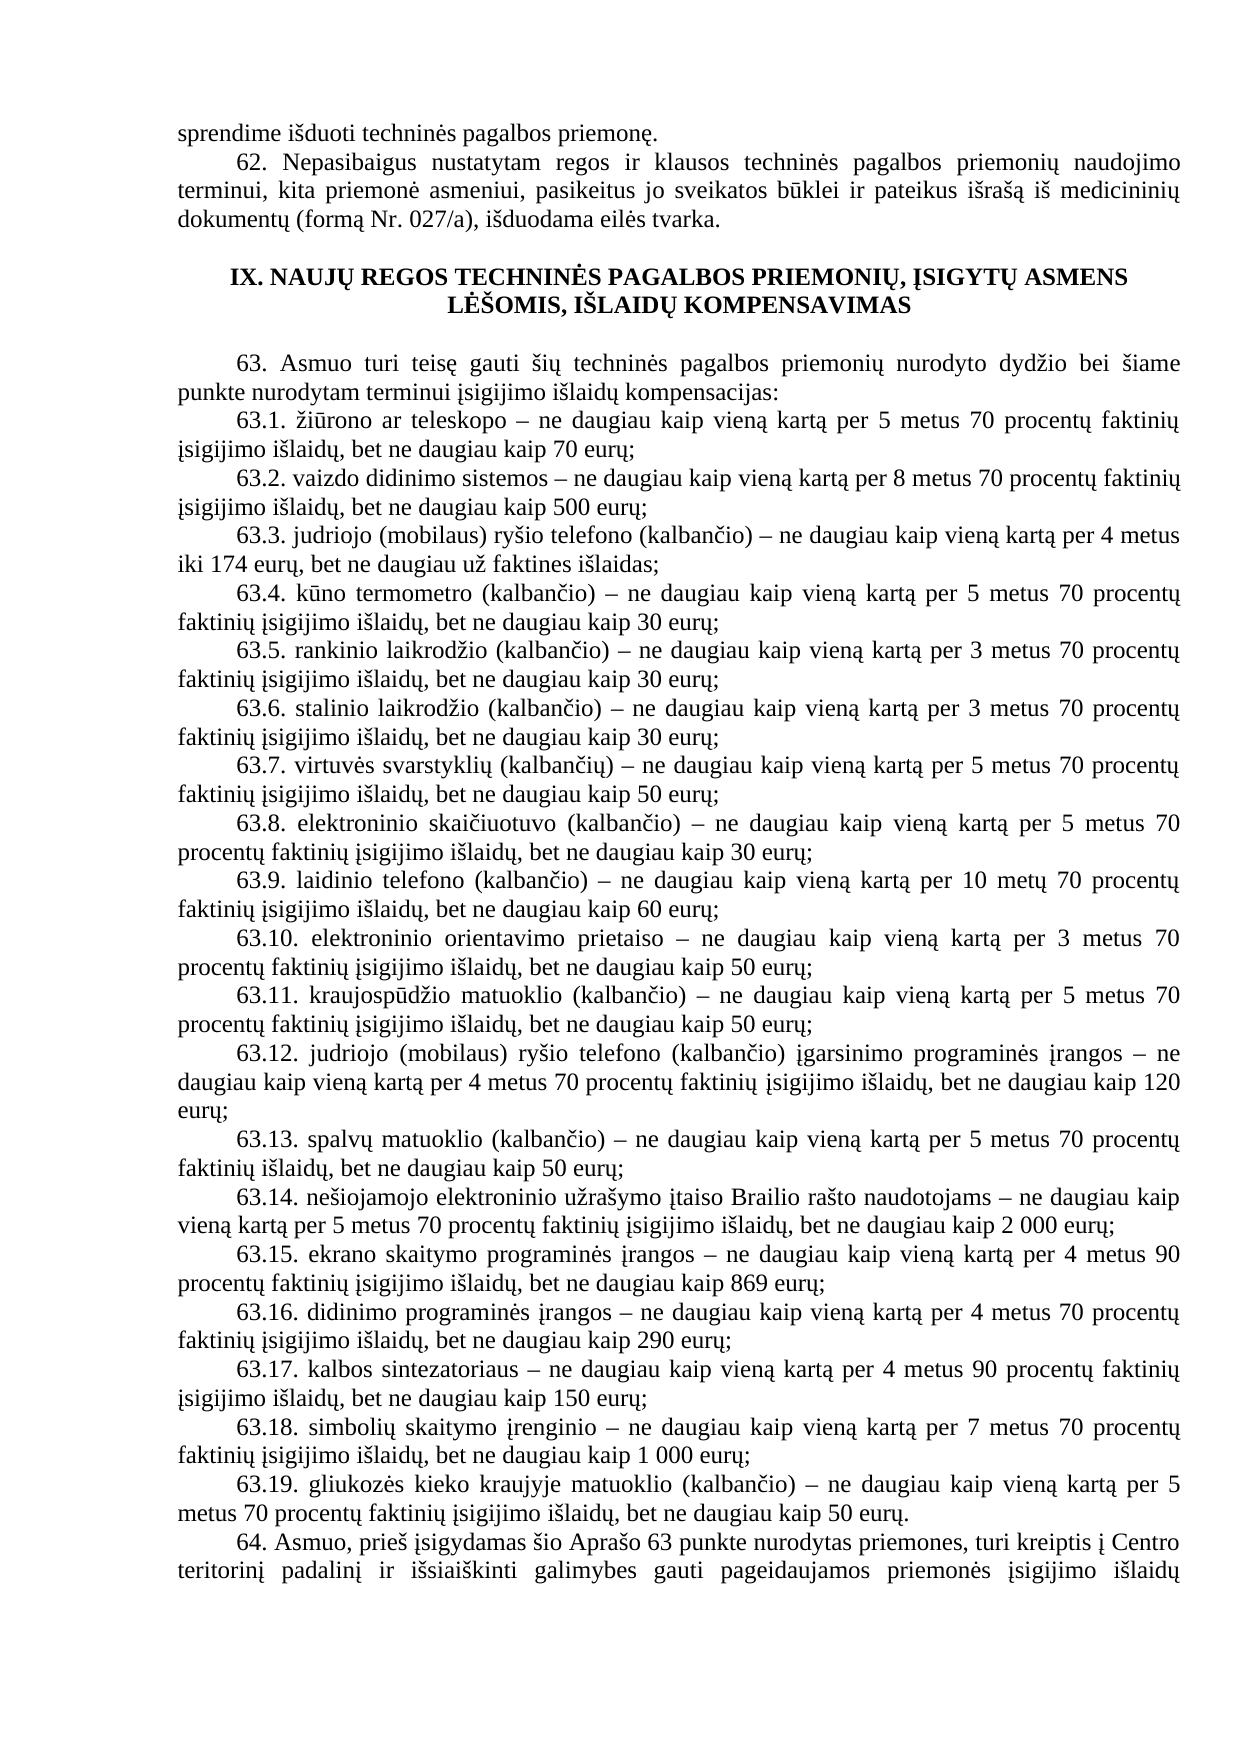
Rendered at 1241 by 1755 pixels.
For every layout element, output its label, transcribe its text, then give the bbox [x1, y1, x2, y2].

text ix. NAUJŲ REGOS TECHNINĖS PAGALBOS PRIEMONIŲ, ĮSIGYTŲ ASMENS LĖŠOMIS, IŠLAIDŲ KOMPENSAVIMAS [177, 262, 1181, 319]
text 63.12. judriojo (mobilaus) ryšio telefono (kalbančio) įgarsinimo programinės įrangos – ne daugiau kaip vieną kartą per 4 metus 70 procentų faktinių įsigijimo išlaidų, bet ne daugiau kaip 120 eurų; [177, 1038, 1181, 1124]
text 63.6. stalinio laikrodžio (kalbančio) – ne daugiau kaip vieną kartą per 3 metus 70 procentų faktinių įsigijimo išlaidų, bet ne daugiau kaip 30 eurų; [177, 693, 1181, 751]
text 62. Nepasibaigus nustatytam regos ir klausos techninės pagalbos priemonių naudojimo terminui, kita priemonė asmeniui, pasikeitus jo sveikatos būklei ir pateikus išrašą iš medicininių dokumentų (formą Nr. 027/a), išduodama eilės tvarka. [177, 147, 1181, 233]
text 64. Asmuo, prieš įsigydamas šio Aprašo 63 punkte nurodytas priemones, turi kreiptis į Centro teritorinį padalinį ir išsiaiškinti galimybes gauti pageidaujamos priemonės įsigijimo išlaidų [177, 1527, 1181, 1584]
text 63.19. gliukozės kieko kraujyje matuoklio (kalbančio) – ne daugiau kaip vieną kartą per 5 metus 70 procentų faktinių įsigijimo išlaidų, bet ne daugiau kaip 50 eurų. [177, 1469, 1181, 1527]
text 63.16. didinimo programinės įrangos – ne daugiau kaip vieną kartą per 4 metus 70 procentų faktinių įsigijimo išlaidų, bet ne daugiau kaip 290 eurų; [177, 1297, 1181, 1354]
text 63.3. judriojo (mobilaus) ryšio telefono (kalbančio) – ne daugiau kaip vieną kartą per 4 metus iki 174 eurų, bet ne daugiau už faktines išlaidas; [177, 521, 1181, 578]
text 63.7. virtuvės svarstyklių (kalbančių) – ne daugiau kaip vieną kartą per 5 metus 70 procentų faktinių įsigijimo išlaidų, bet ne daugiau kaip 50 eurų; [177, 751, 1181, 808]
text 63.15. ekrano skaitymo programinės įrangos – ne daugiau kaip vieną kartą per 4 metus 90 procentų faktinių įsigijimo išlaidų, bet ne daugiau kaip 869 eurų; [177, 1239, 1181, 1297]
text 63.5. rankinio laikrodžio (kalbančio) – ne daugiau kaip vieną kartą per 3 metus 70 procentų faktinių įsigijimo išlaidų, bet ne daugiau kaip 30 eurų; [177, 636, 1181, 693]
text 63.8. elektroninio skaičiuotuvo (kalbančio) – ne daugiau kaip vieną kartą per 5 metus 70 procentų faktinių įsigijimo išlaidų, bet ne daugiau kaip 30 eurų; [177, 808, 1181, 866]
text 63. Asmuo turi teisę gauti šių techninės pagalbos priemonių nurodyto dydžio bei šiame punkte nurodytam terminui įsigijimo išlaidų kompensacijas: [177, 348, 1181, 406]
text 63.18. simbolių skaitymo įrenginio – ne daugiau kaip vieną kartą per 7 metus 70 procentų faktinių įsigijimo išlaidų, bet ne daugiau kaip 1 000 eurų; [177, 1412, 1181, 1469]
text sprendime išduoti techninės pagalbos priemonę. [177, 118, 1181, 147]
text 63.2. vaizdo didinimo sistemos – ne daugiau kaip vieną kartą per 8 metus 70 procentų faktinių įsigijimo išlaidų, bet ne daugiau kaip 500 eurų; [177, 463, 1181, 521]
text 63.11. kraujospūdžio matuoklio (kalbančio) – ne daugiau kaip vieną kartą per 5 metus 70 procentų faktinių įsigijimo išlaidų, bet ne daugiau kaip 50 eurų; [177, 981, 1181, 1038]
text 63.9. laidinio telefono (kalbančio) – ne daugiau kaip vieną kartą per 10 metų 70 procentų faktinių įsigijimo išlaidų, bet ne daugiau kaip 60 eurų; [177, 866, 1181, 923]
text 63.1. žiūrono ar teleskopo – ne daugiau kaip vieną kartą per 5 metus 70 procentų faktinių įsigijimo išlaidų, bet ne daugiau kaip 70 eurų; [177, 406, 1181, 463]
text 63.14. nešiojamojo elektroninio užrašymo įtaiso Brailio rašto naudotojams – ne daugiau kaip vieną kartą per 5 metus 70 procentų faktinių įsigijimo išlaidų, bet ne daugiau kaip 2 000 eurų; [177, 1182, 1181, 1239]
text 63.17. kalbos sintezatoriaus – ne daugiau kaip vieną kartą per 4 metus 90 procentų faktinių įsigijimo išlaidų, bet ne daugiau kaip 150 eurų; [177, 1354, 1181, 1412]
text 63.10. elektroninio orientavimo prietaiso – ne daugiau kaip vieną kartą per 3 metus 70 procentų faktinių įsigijimo išlaidų, bet ne daugiau kaip 50 eurų; [177, 923, 1181, 981]
text 63.4. kūno termometro (kalbančio) – ne daugiau kaip vieną kartą per 5 metus 70 procentų faktinių įsigijimo išlaidų, bet ne daugiau kaip 30 eurų; [177, 578, 1181, 636]
text 63.13. spalvų matuoklio (kalbančio) – ne daugiau kaip vieną kartą per 5 metus 70 procentų faktinių išlaidų, bet ne daugiau kaip 50 eurų; [177, 1124, 1181, 1182]
